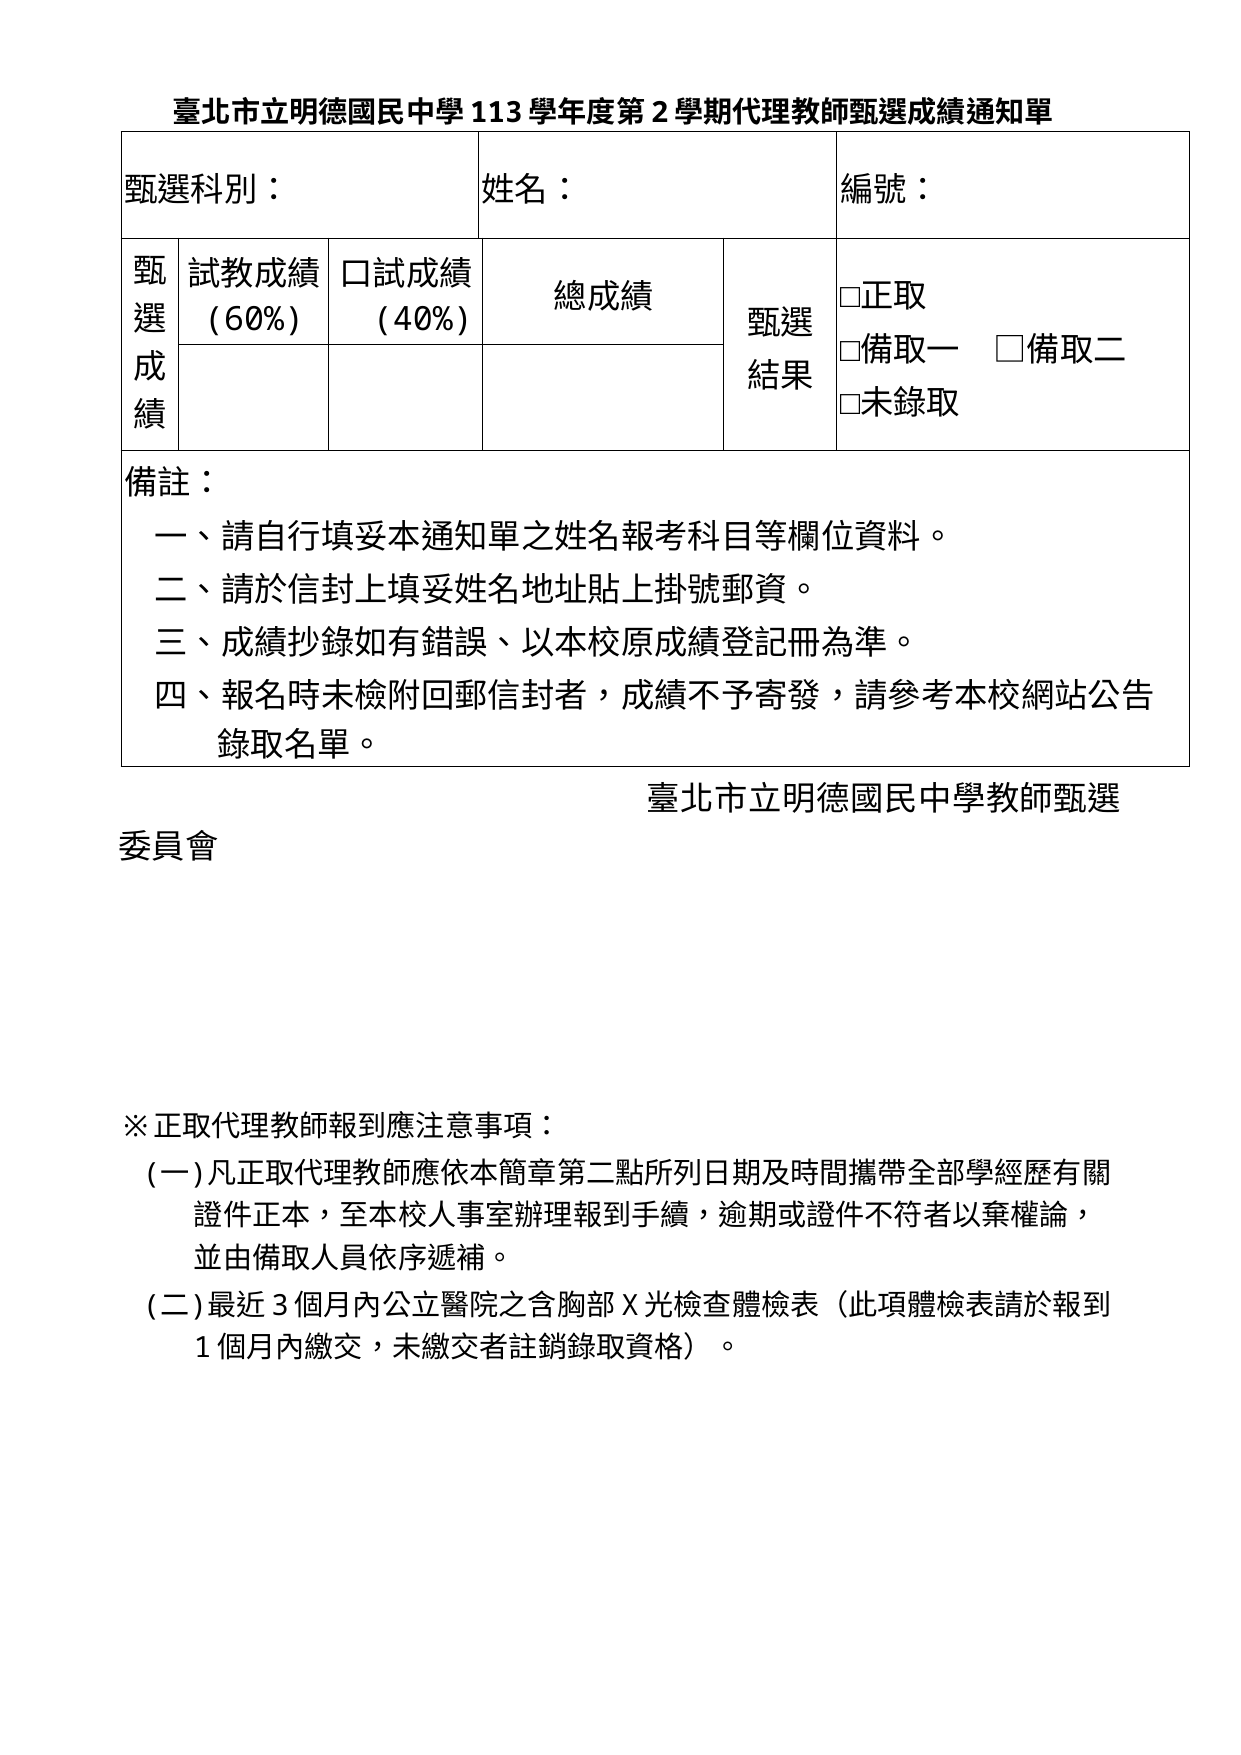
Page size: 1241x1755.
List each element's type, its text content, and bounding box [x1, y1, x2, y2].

table_cell [179, 345, 328, 450]
table_cell 總成績 [483, 239, 723, 344]
table_cell [329, 345, 482, 450]
table_cell 甄選 結果 [724, 239, 836, 450]
text 臺北市立明德國民中學113學年度第2學期代理教師甄選成績通知單 [103, 89, 1122, 131]
text (二)最近3個月內公立醫院之含胸部X光檢查體檢表（此項體檢表請於報到1個月內繳交，未繳交者註銷錄取資格）。 [143, 1282, 1122, 1366]
table_header 姓名： [479, 132, 836, 237]
table_cell 試教成績(60%) [179, 239, 328, 344]
text 臺北市立明德國民中學教師甄選委員會 [118, 772, 1122, 868]
text ※正取代理教師報到應注意事項： [118, 1102, 1122, 1144]
table_cell 口試成績(40%) [329, 239, 482, 344]
table_cell [483, 345, 723, 450]
table_cell 甄選成績 [122, 239, 178, 450]
table_cell 備註： 一、請自行填妥本通知單之姓名報考科目等欄位資料。 二、請於信封上填妥姓名地址貼上掛號郵資。 三、成績抄錄如有錯誤、以本校原成績登記冊為準。 四、報名時未檢附回郵信封者，成績不予寄發，請參考本校網站公告錄取名單。 [122, 451, 1189, 766]
text (一)凡正取代理教師應依本簡章第二點所列日期及時間攜帶全部學經歷有關證件正本，至本校人事室辦理報到手續，逾期或證件不符者以棄權論，並由備取人員依序遞補。 [143, 1149, 1122, 1277]
table_header 編號： [837, 132, 1189, 237]
table_header 甄選科別： [122, 132, 478, 237]
table_cell □正取 □備取一 □備取二 □未錄取 [837, 239, 1189, 450]
